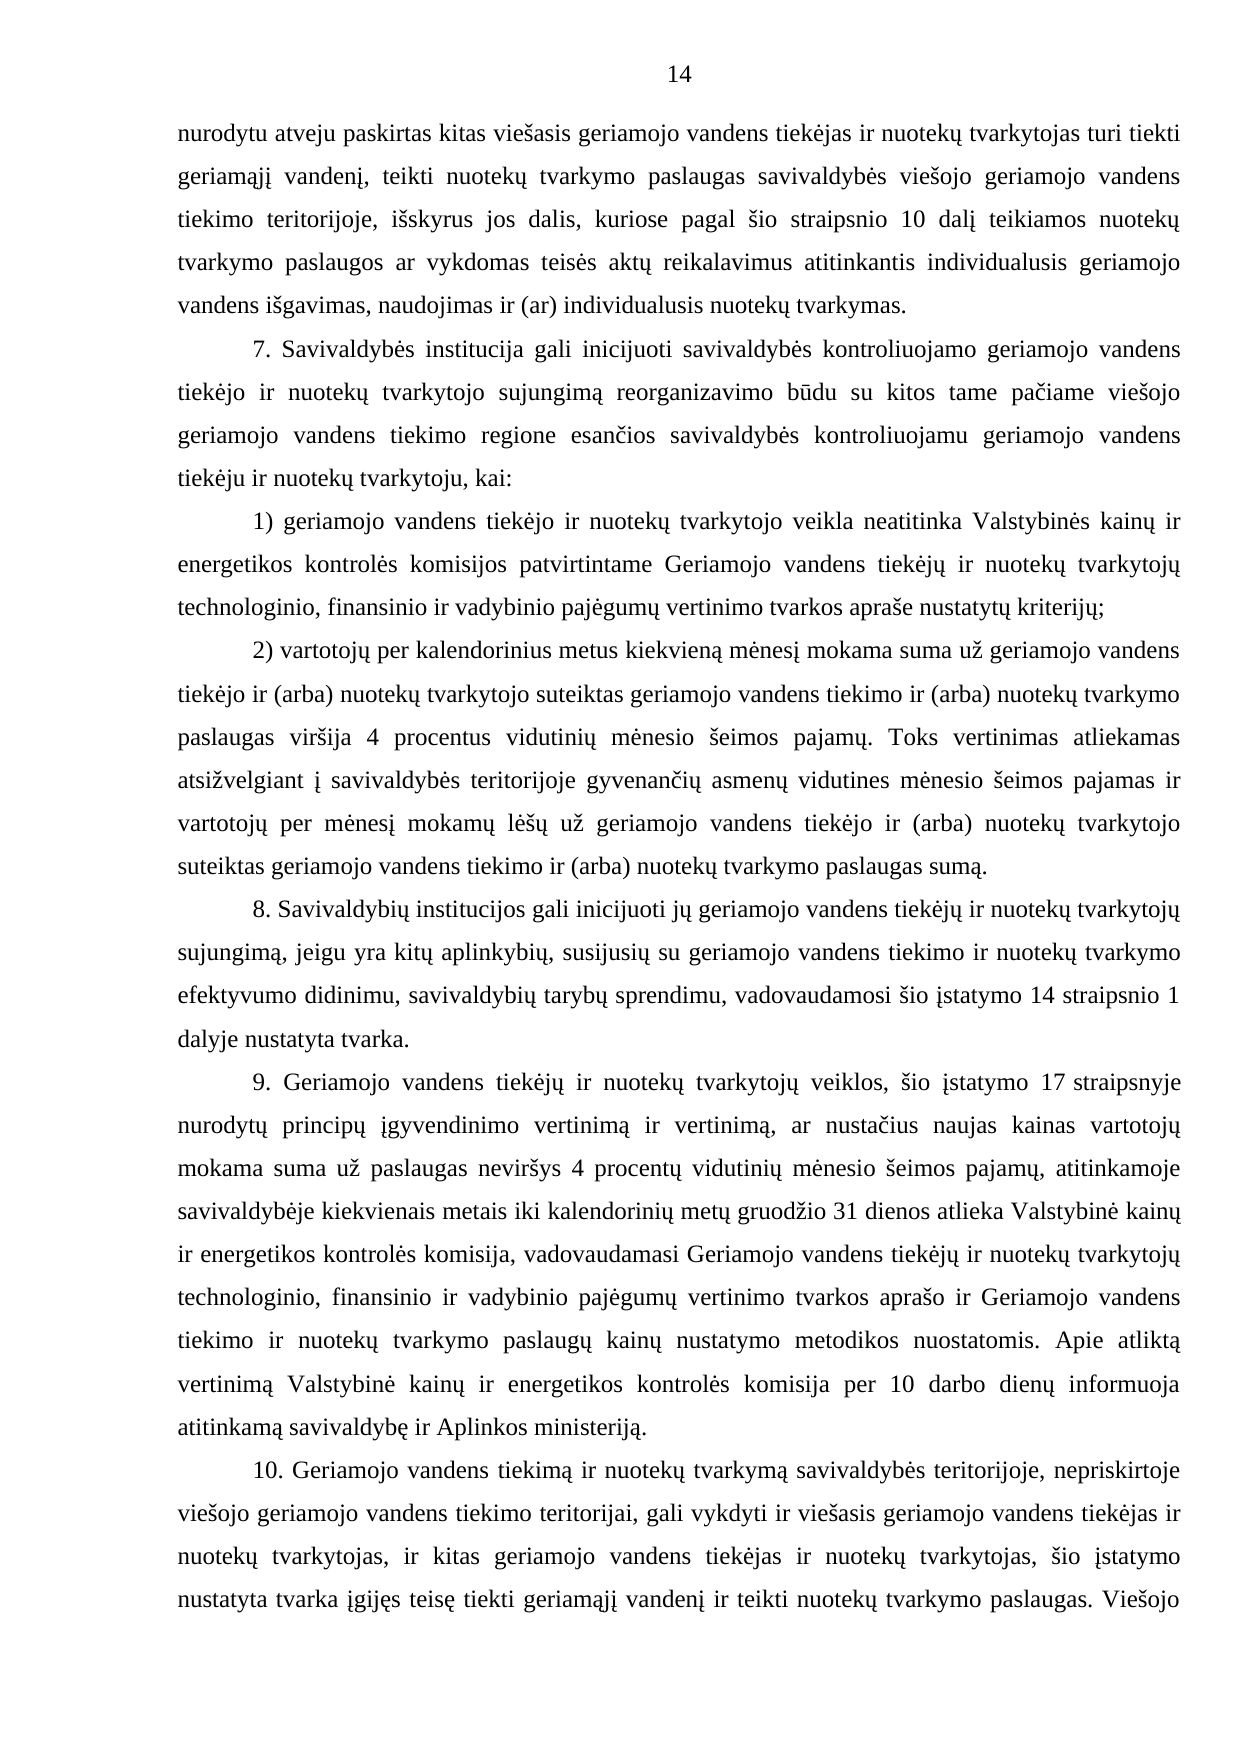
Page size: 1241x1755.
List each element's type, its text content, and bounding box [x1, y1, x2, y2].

text 10. Geriamojo vandens tiekimą ir nuotekų tvarkymą savivaldybės teritorijoje, nepriskirtoje viešojo geriamojo vandens tiekimo teritorijai, gali vykdyti ir viešasis geriamojo vandens tiekėjas ir nuotekų tvarkytojas, ir kitas geriamojo vandens tiekėjas ir nuotekų tvarkytojas, šio įstatymo nustatyta tvarka įgijęs teisę tiekti geriamąjį vandenį ir teikti nuotekų tvarkymo paslaugas. Viešojo [177, 1455, 1181, 1613]
text 1) geriamojo vandens tiekėjo ir nuotekų tvarkytojo veikla neatitinka Valstybinės kainų ir energetikos kontrolės komisijos patvirtintame Geriamojo vandens tiekėjų ir nuotekų tvarkytojų technologinio, finansinio ir vadybinio pajėgumų vertinimo tvarkos apraše nustatytų kriterijų; [177, 506, 1181, 621]
text 7. Savivaldybės institucija gali inicijuoti savivaldybės kontroliuojamo geriamojo vandens tiekėjo ir nuotekų tvarkytojo sujungimą reorganizavimo būdu su kitos tame pačiame viešojo geriamojo vandens tiekimo regione esančios savivaldybės kontroliuojamu geriamojo vandens tiekėju ir nuotekų tvarkytoju, kai: [177, 334, 1181, 492]
text 2) vartotojų per kalendorinius metus kiekvieną mėnesį mokama suma už geriamojo vandens tiekėjo ir (arba) nuotekų tvarkytojo suteiktas geriamojo vandens tiekimo ir (arba) nuotekų tvarkymo paslaugas viršija 4 procentus vidutinių mėnesio šeimos pajamų. Toks vertinimas atliekamas atsižvelgiant į savivaldybės teritorijoje gyvenančių asmenų vidutines mėnesio šeimos pajamas ir vartotojų per mėnesį mokamų lėšų už geriamojo vandens tiekėjo ir (arba) nuotekų tvarkytojo suteiktas geriamojo vandens tiekimo ir (arba) nuotekų tvarkymo paslaugas sumą. [177, 636, 1181, 880]
text 8. Savivaldybių institucijos gali inicijuoti jų geriamojo vandens tiekėjų ir nuotekų tvarkytojų sujungimą, jeigu yra kitų aplinkybių, susijusių su geriamojo vandens tiekimo ir nuotekų tvarkymo efektyvumo didinimu, savivaldybių tarybų sprendimu, vadovaudamosi šio įstatymo 14 straipsnio 1 dalyje nustatyta tvarka. [177, 894, 1181, 1052]
text nurodytu atveju paskirtas kitas viešasis geriamojo vandens tiekėjas ir nuotekų tvarkytojas turi tiekti geriamąjį vandenį, teikti nuotekų tvarkymo paslaugas savivaldybės viešojo geriamojo vandens tiekimo teritorijoje, išskyrus jos dalis, kuriose pagal šio straipsnio 10 dalį teikiamos nuotekų tvarkymo paslaugos ar vykdomas teisės aktų reikalavimus atitinkantis individualusis geriamojo vandens išgavimas, naudojimas ir (ar) individualusis nuotekų tvarkymas. [177, 118, 1181, 319]
text 9. Geriamojo vandens tiekėjų ir nuotekų tvarkytojų veiklos, šio įstatymo 17 straipsnyje nurodytų principų įgyvendinimo vertinimą ir vertinimą, ar nustačius naujas kainas vartotojų mokama suma už paslaugas neviršys 4 procentų vidutinių mėnesio šeimos pajamų, atitinkamoje savivaldybėje kiekvienais metais iki kalendorinių metų gruodžio 31 dienos atlieka Valstybinė kainų ir energetikos kontrolės komisija, vadovaudamasi Geriamojo vandens tiekėjų ir nuotekų tvarkytojų technologinio, finansinio ir vadybinio pajėgumų vertinimo tvarkos aprašo ir Geriamojo vandens tiekimo ir nuotekų tvarkymo paslaugų kainų nustatymo metodikos nuostatomis. Apie atliktą vertinimą Valstybinė kainų ir energetikos kontrolės komisija per 10 darbo dienų informuoja atitinkamą savivaldybę ir Aplinkos ministeriją. [177, 1067, 1181, 1441]
